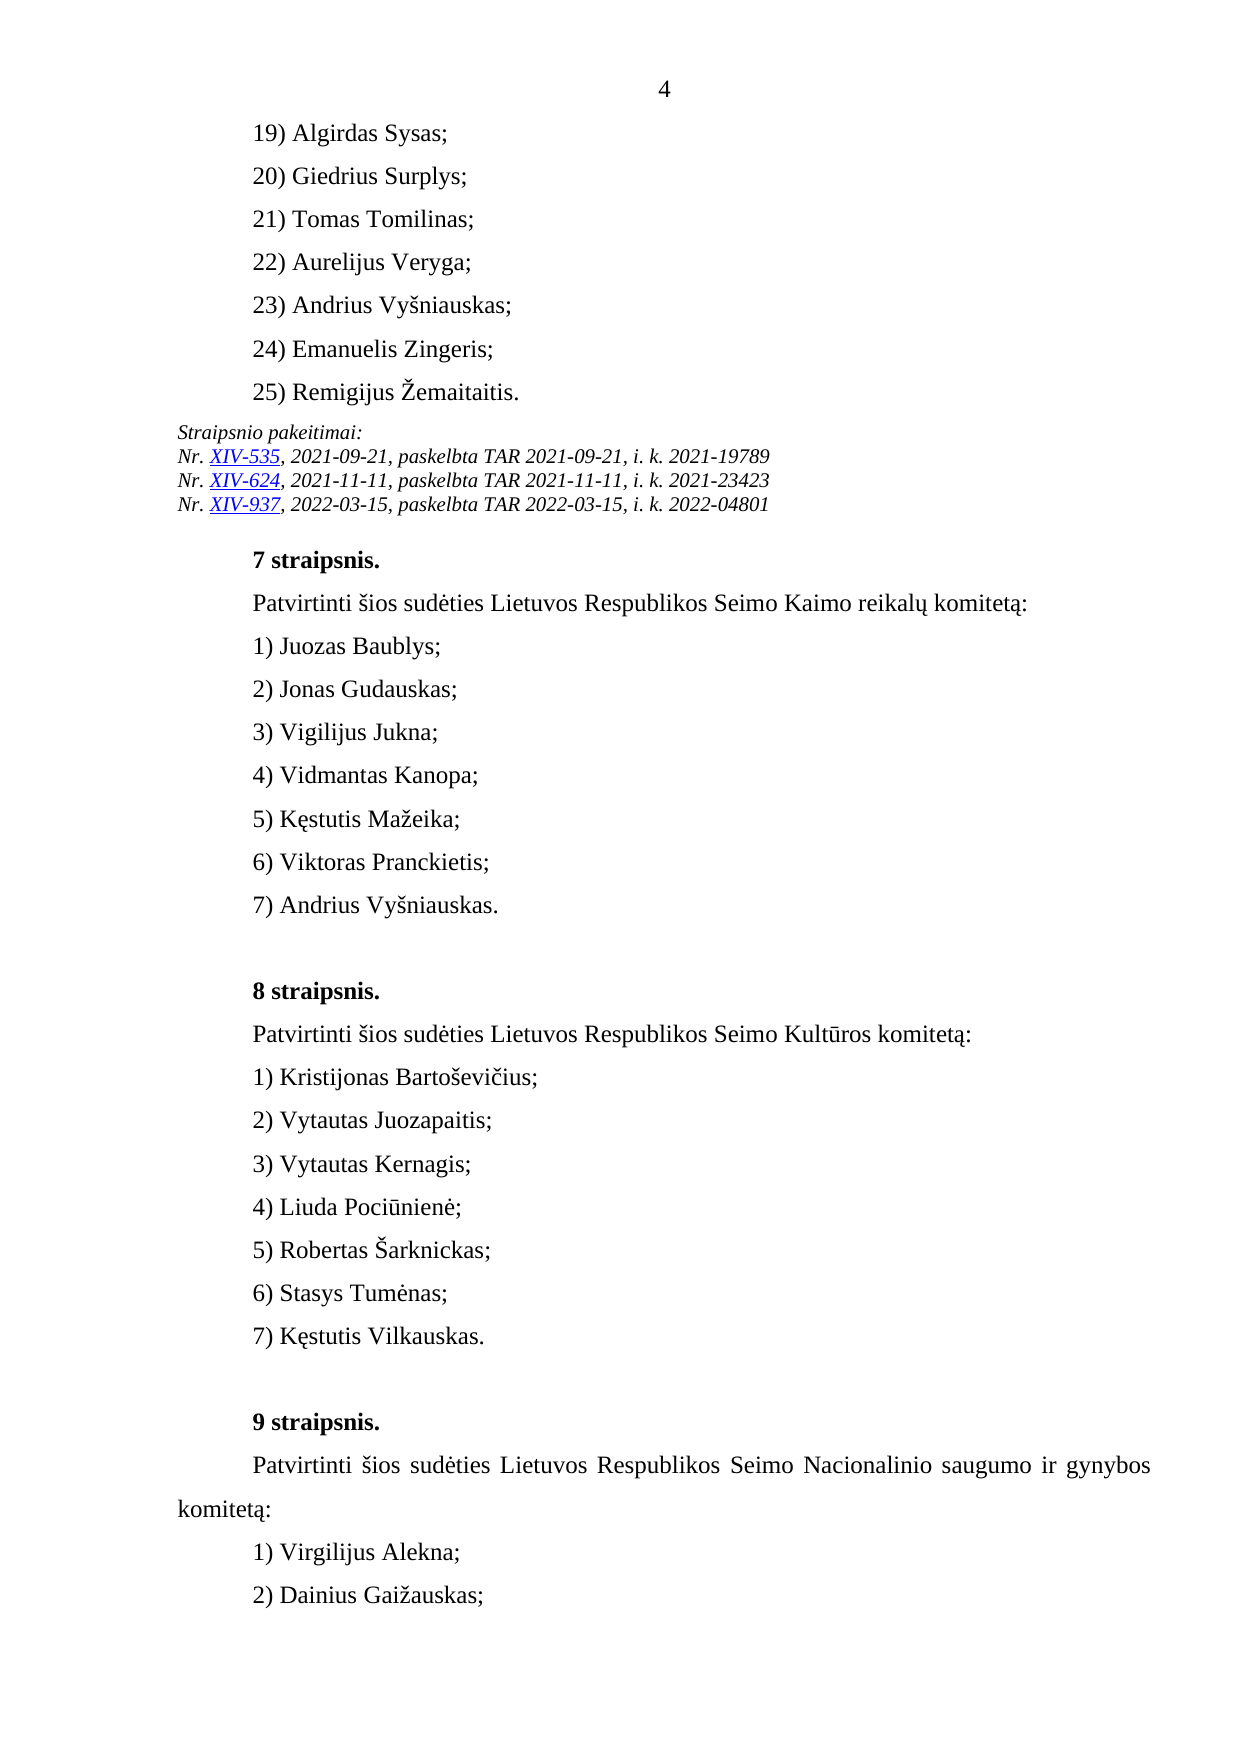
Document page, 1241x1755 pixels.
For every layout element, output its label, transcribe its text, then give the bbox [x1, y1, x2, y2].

text 8 straipsnis. [177, 976, 1152, 1005]
text 1) Kristijonas Bartoševičius; [177, 1062, 1152, 1091]
text 4) Liuda Pociūnienė; [177, 1192, 1152, 1221]
text 6) Viktoras Pranckietis; [177, 847, 1152, 876]
text 3) Vytautas Kernagis; [177, 1149, 1152, 1177]
text 22) Aurelijus Veryga; [177, 247, 1152, 276]
text 21) Tomas Tomilinas; [177, 204, 1152, 233]
text 5) Kęstutis Mažeika; [177, 804, 1152, 832]
text Straipsnio pakeitimai: [177, 420, 1152, 444]
text 2) Vytautas Juozapaitis; [177, 1106, 1152, 1134]
text 7) Kęstutis Vilkauskas. [177, 1321, 1152, 1350]
text Patvirtinti šios sudėties Lietuvos Respublikos Seimo Nacionalinio saugumo ir gynybos komitetą: [177, 1451, 1152, 1522]
text 20) Giedrius Surplys; [177, 161, 1152, 190]
text Nr. XIV-937, 2022-03-15, paskelbta TAR 2022-03-15, i. k. 2022-04801 [177, 492, 1152, 516]
text Patvirtinti šios sudėties Lietuvos Respublikos Seimo Kultūros komitetą: [177, 1019, 1152, 1048]
text 4) Vidmantas Kanopa; [177, 761, 1152, 789]
text Patvirtinti šios sudėties Lietuvos Respublikos Seimo Kaimo reikalų komitetą: [177, 588, 1152, 617]
text 6) Stasys Tumėnas; [177, 1278, 1152, 1307]
text 2) Dainius Gaižauskas; [177, 1580, 1152, 1609]
text 7) Andrius Vyšniauskas. [177, 890, 1152, 919]
text 3) Vigilijus Jukna; [177, 717, 1152, 746]
text Nr. XIV-535, 2021-09-21, paskelbta TAR 2021-09-21, i. k. 2021-19789 [177, 444, 1152, 468]
text Nr. XIV-624, 2021-11-11, paskelbta TAR 2021-11-11, i. k. 2021-23423 [177, 468, 1152, 492]
text 5) Robertas Šarknickas; [177, 1235, 1152, 1264]
text 1) Virgilijus Alekna; [177, 1537, 1152, 1566]
text 9 straipsnis. [177, 1407, 1152, 1436]
text 23) Andrius Vyšniauskas; [177, 291, 1152, 319]
text 24) Emanuelis Zingeris; [177, 334, 1152, 362]
text 1) Juozas Baublys; [177, 631, 1152, 660]
text 7 straipsnis. [177, 545, 1152, 574]
text 19) Algirdas Sysas; [177, 118, 1152, 147]
text 2) Jonas Gudauskas; [177, 674, 1152, 703]
text 25) Remigijus Žemaitaitis. [177, 377, 1152, 406]
